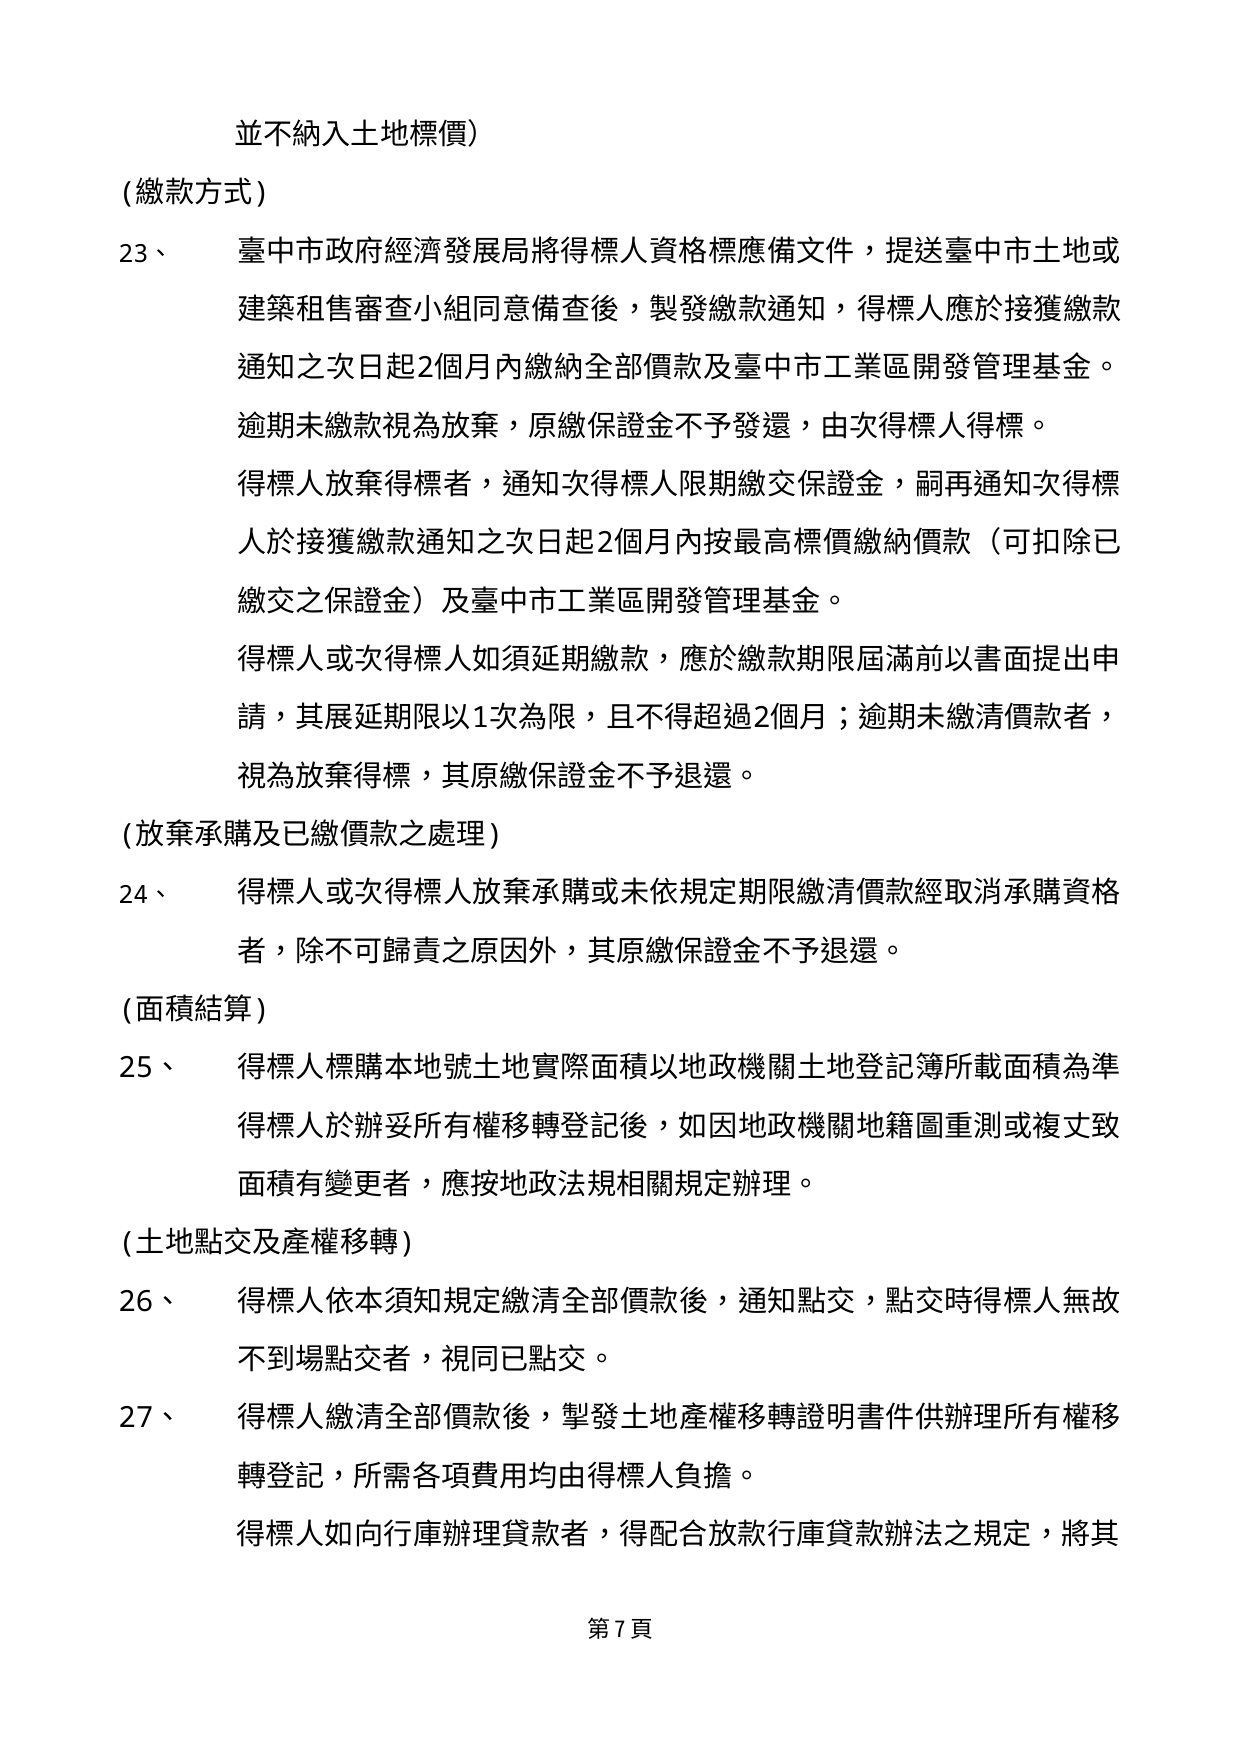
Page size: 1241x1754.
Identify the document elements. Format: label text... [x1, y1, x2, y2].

text (放棄承購及已繳價款之處理) [118, 794, 1122, 853]
list 並不納入土地標價） [171, 94, 1122, 153]
text (繳款方式) [118, 153, 1122, 211]
text 得標人如向行庫辦理貸款者，得配合放款行庫貸款辦法之規定，將其 [236, 1494, 1122, 1553]
text (土地點交及產權移轉) [118, 1203, 1122, 1261]
list 得標人標購本地號土地實際面積以地政機關土地登記簿所載面積為準。得標人於辦妥所有權移轉登記後，如因地政機關地籍圖重測或複丈致面積有變更者，應按地政法規相關規定辦理。 [118, 1028, 1122, 1203]
list 臺中市政府經濟發展局將得標人資格標應備文件，提送臺中市土地或建築租售審查小組同意備查後，製發繳款通知，得標人應於接獲繳款通知之次日起2個月內繳納全部價款及臺中市工業區開發管理基金。逾期未繳款視為放棄，原繳保證金不予發還，由次得標人得標。 [118, 211, 1122, 444]
list 得標人繳清全部價款後，掣發土地產權移轉證明書件供辦理所有權移轉登記，所需各項費用均由得標人負擔。 [118, 1378, 1122, 1494]
list 得標人或次得標人放棄承購或未依規定期限繳清價款經取消承購資格者，除不可歸責之原因外，其原繳保證金不予退還。 [118, 853, 1122, 969]
list 得標人依本須知規定繳清全部價款後，通知點交，點交時得標人無故不到場點交者，視同已點交。 [118, 1261, 1122, 1378]
text 得標人或次得標人如須延期繳款，應於繳款期限屆滿前以書面提出申請，其展延期限以1次為限，且不得超過2個月；逾期未繳清價款者，視為放棄得標，其原繳保證金不予退還。 [237, 619, 1122, 794]
text (面積結算) [118, 969, 1122, 1028]
text 得標人放棄得標者，通知次得標人限期繳交保證金，嗣再通知次得標人於接獲繳款通知之次日起2個月內按最高標價繳納價款（可扣除已繳交之保證金）及臺中市工業區開發管理基金。 [237, 444, 1122, 619]
